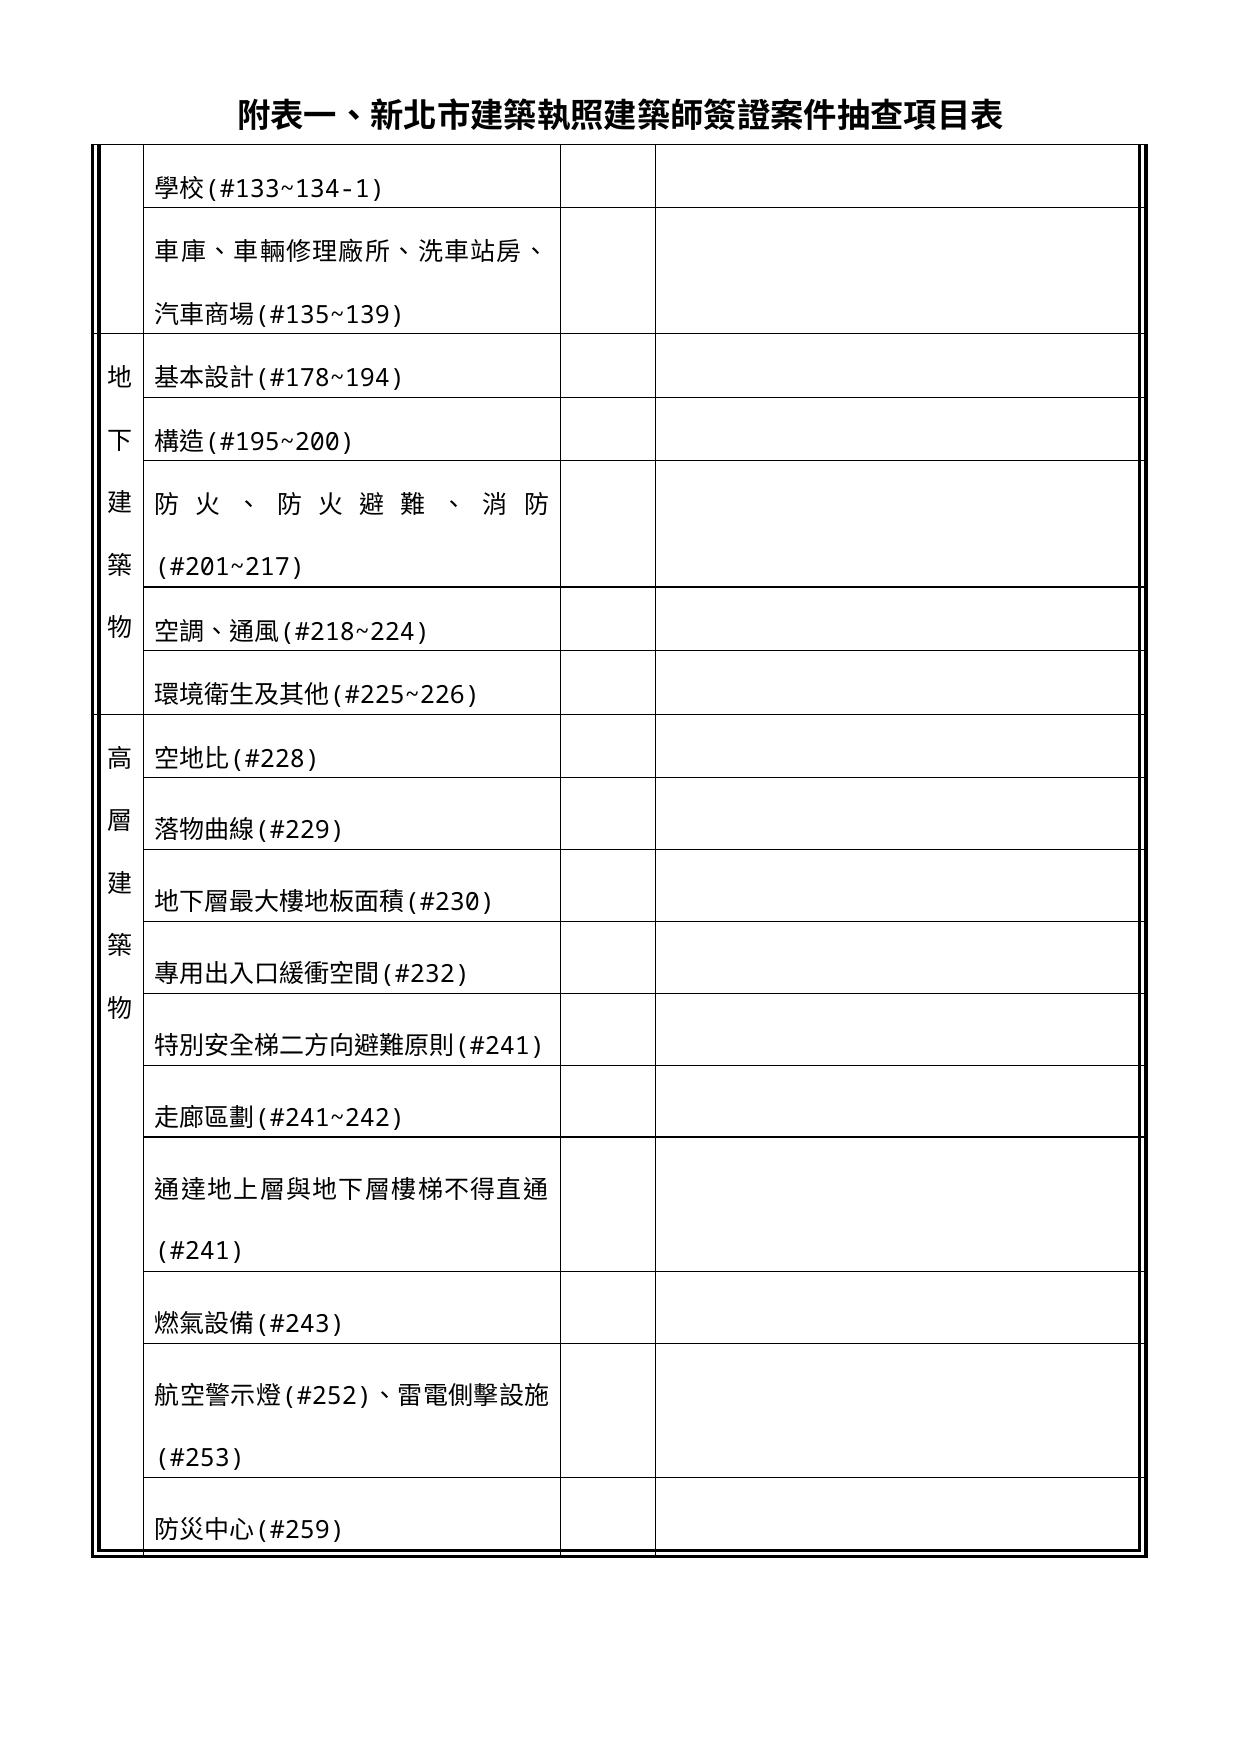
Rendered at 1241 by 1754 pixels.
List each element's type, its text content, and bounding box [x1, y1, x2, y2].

table_cell [656, 588, 1138, 650]
table_cell 地下層最大樓地板面積(#230) [144, 850, 560, 921]
table_cell 環境衛生及其他(#225~226) [144, 651, 560, 713]
table_cell 專用出入口緩衝空間(#232) [144, 922, 560, 993]
table_cell 地下建築物 [101, 334, 143, 713]
table_cell 基本設計(#178~194) [144, 334, 560, 397]
table_cell [656, 1344, 1138, 1477]
table_cell 通達地上層與地下層樓梯不得直通(#241) [144, 1138, 560, 1271]
table_cell [656, 145, 1138, 207]
table_cell [656, 461, 1138, 586]
table_cell [561, 145, 655, 207]
table_cell [561, 398, 655, 460]
table_cell [656, 922, 1138, 993]
table_cell [561, 1272, 655, 1343]
table_cell [656, 1478, 1138, 1549]
table_cell 空地比(#228) [144, 715, 560, 777]
table_cell [101, 145, 143, 333]
table_cell 落物曲線(#229) [144, 778, 560, 849]
table_cell [561, 334, 655, 397]
table_cell [656, 1138, 1138, 1271]
table_cell [656, 334, 1138, 397]
table_cell [656, 994, 1138, 1064]
table_cell 構造(#195~200) [144, 398, 560, 460]
table_cell 航空警示燈(#252)、雷電側擊設施(#253) [144, 1344, 560, 1477]
table_cell [561, 1138, 655, 1271]
table_cell [561, 1066, 655, 1136]
table_cell [656, 850, 1138, 921]
table_cell [656, 778, 1138, 849]
table_cell [656, 715, 1138, 777]
table_cell 走廊區劃(#241~242) [144, 1066, 560, 1136]
table_cell [561, 994, 655, 1064]
table_cell [561, 1344, 655, 1477]
table_cell [656, 1272, 1138, 1343]
table_cell [561, 588, 655, 650]
table_cell 防災中心(#259) [144, 1478, 560, 1549]
table_cell 學校(#133~134-1) [144, 145, 560, 207]
table_cell [656, 1066, 1138, 1136]
table_cell [561, 1478, 655, 1549]
table_cell [561, 651, 655, 713]
table_cell 防火、防火避難、消防(#201~217) [144, 461, 560, 586]
table_cell [656, 651, 1138, 713]
table_cell 車庫、車輛修理廠所、洗車站房、汽車商場(#135~139) [144, 208, 560, 333]
table_cell 高層建築物 [101, 715, 143, 1549]
table_cell [561, 208, 655, 333]
table_cell [656, 208, 1138, 333]
table_cell [561, 778, 655, 849]
table_cell [561, 850, 655, 921]
table_cell [656, 398, 1138, 460]
table_cell [561, 922, 655, 993]
table_cell 空調、通風(#218~224) [144, 588, 560, 650]
table_cell [561, 715, 655, 777]
table_cell 燃氣設備(#243) [144, 1272, 560, 1343]
table_cell 特別安全梯二方向避難原則(#241) [144, 994, 560, 1064]
table_cell [561, 461, 655, 586]
